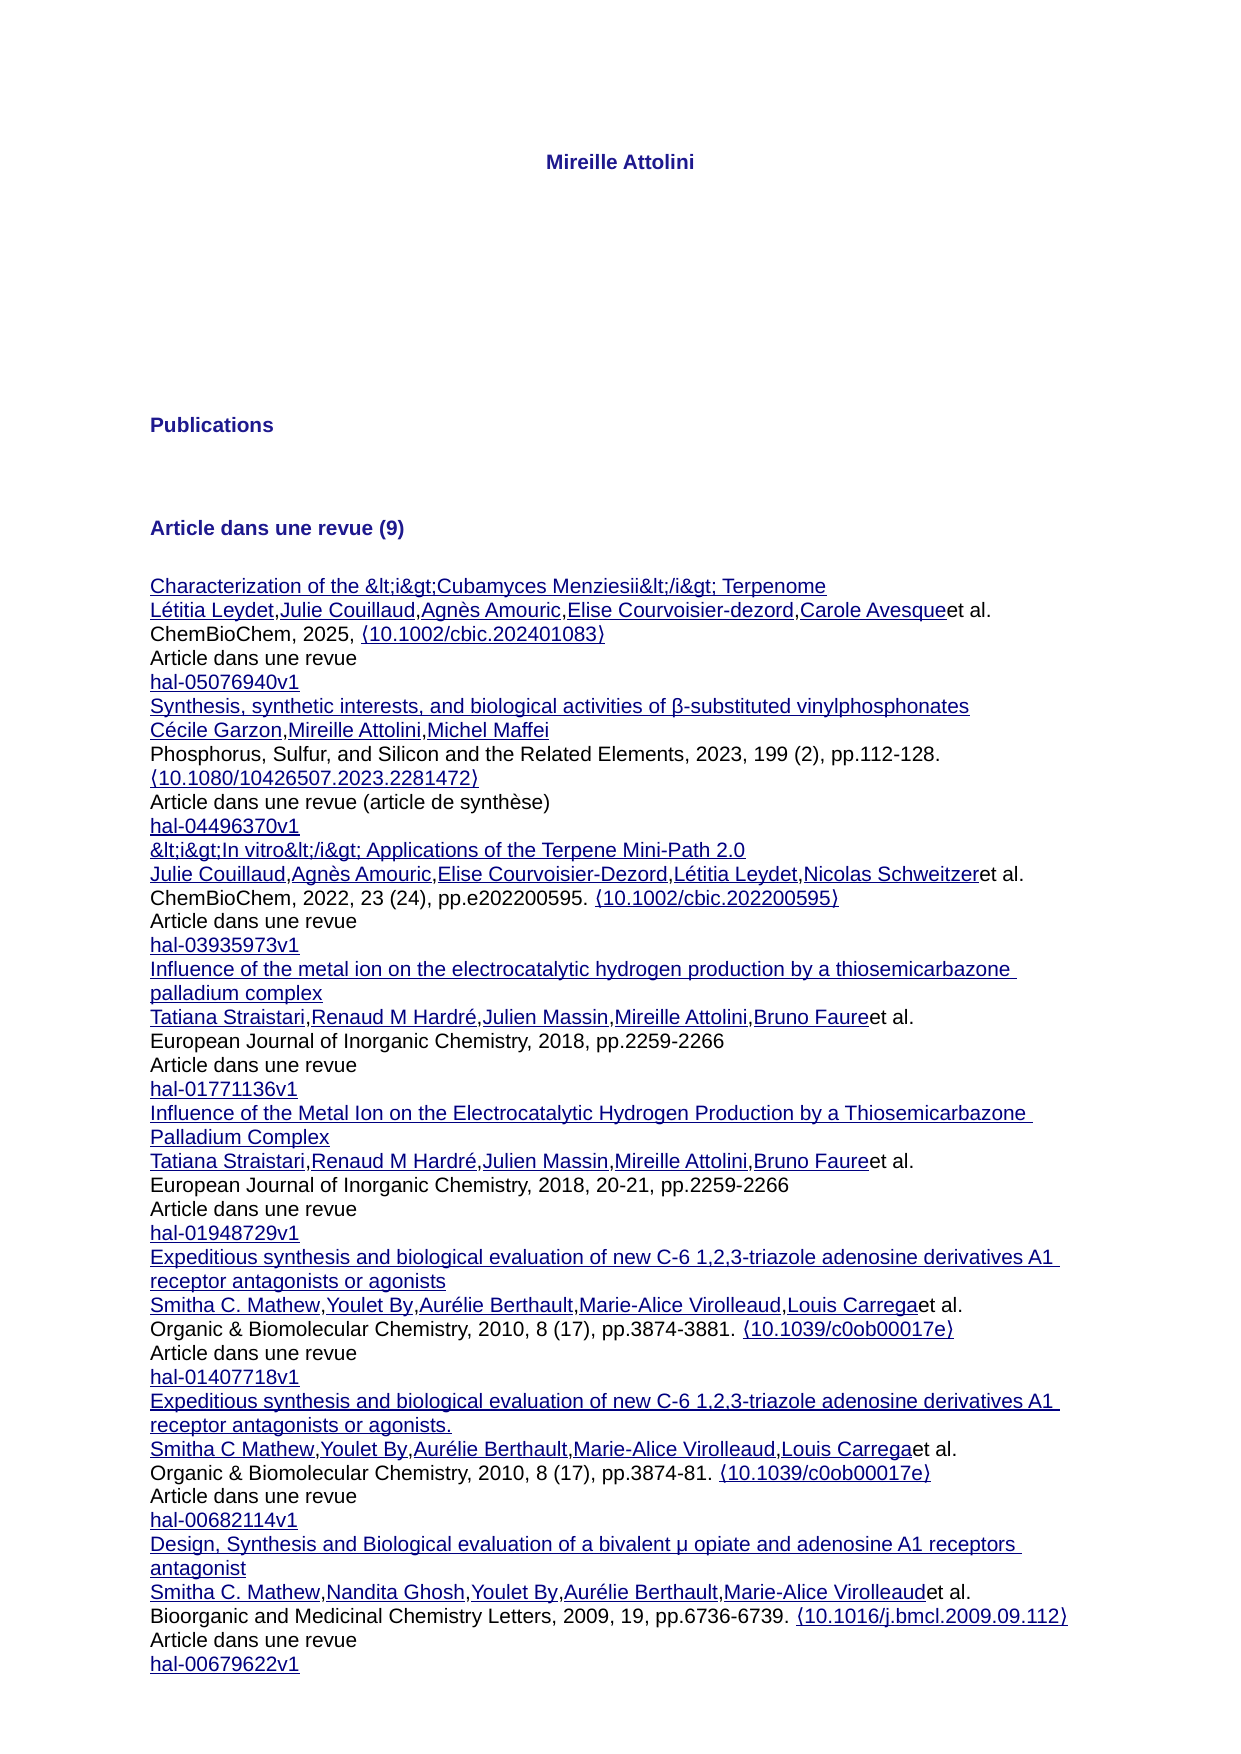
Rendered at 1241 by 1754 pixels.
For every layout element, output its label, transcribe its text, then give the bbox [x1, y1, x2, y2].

table_header Characterization of the &lt;i&gt;Cubamyces Menziesii&lt;/i&gt; Terpenome Létitia Leydet,Julie Couillaud,Agnès Amouric,Elise Courvoisier‐dezord,Carole Avesqueet al. ChemBioChem, 2025, ⟨10.1002/cbic.202401083⟩ Article dans une revue hal-05076940v1 [150, 574, 1090, 694]
table_cell Design, Synthesis and Biological evaluation of a bivalent μ opiate and adenosine A1 receptors antagonist Smitha C. Mathew,Nandita Ghosh,Youlet By,Aurélie Berthault,Marie-Alice Virolleaudet al. Bioorganic and Medicinal Chemistry Letters, 2009, 19, pp.6736-6739. ⟨10.1016/j.bmcl.2009.09.112⟩ Article dans une revue hal-00679622v1 [150, 1532, 1090, 1676]
table_cell Expeditious synthesis and biological evaluation of new C-6 1,2,3-triazole adenosine derivatives A1 receptor antagonists or agonists. Smitha C Mathew,Youlet By,Aurélie Berthault,Marie-Alice Virolleaud,Louis Carregaet al. Organic & Biomolecular Chemistry, 2010, 8 (17), pp.3874-81. ⟨10.1039/c0ob00017e⟩ Article dans une revue hal-00682114v1 [150, 1389, 1090, 1532]
table_cell Influence of the metal ion on the electrocatalytic hydrogen production by a thiosemicarbazone palladium complex Tatiana Straistari,Renaud M Hardré,Julien Massin,Mireille Attolini,Bruno Faureet al. European Journal of Inorganic Chemistry, 2018, pp.2259-2266 Article dans une revue hal-01771136v1 [150, 957, 1090, 1101]
table_cell &lt;i&gt;In vitro&lt;/i&gt; Applications of the Terpene Mini‐Path 2.0 Julie Couillaud,Agnès Amouric,Elise Courvoisier-Dezord,Létitia Leydet,Nicolas Schweitzeret al. ChemBioChem, 2022, 23 (24), pp.e202200595. ⟨10.1002/cbic.202200595⟩ Article dans une revue hal-03935973v1 [150, 838, 1090, 957]
table_cell Influence of the Metal Ion on the Electrocatalytic Hydrogen Production by a Thiosemicarbazone Palladium Complex Tatiana Straistari,Renaud M Hardré,Julien Massin,Mireille Attolini,Bruno Faureet al. European Journal of Inorganic Chemistry, 2018, 20-21, pp.2259-2266 Article dans une revue hal-01948729v1 [150, 1101, 1090, 1245]
subtitle Publications [150, 412, 1090, 436]
subtitle Mireille Attolini [150, 150, 1090, 174]
table_cell Synthesis, synthetic interests, and biological activities of β-substituted vinylphosphonates Cécile Garzon,Mireille Attolini,Michel Maffei Phosphorus, Sulfur, and Silicon and the Related Elements, 2023, 199 (2), pp.112-128. ⟨10.1080/10426507.2023.2281472⟩ Article dans une revue (article de synthèse) hal-04496370v1 [150, 694, 1090, 837]
subtitle Article dans une revue (9) [150, 516, 1090, 539]
table_cell Expeditious synthesis and biological evaluation of new C-6 1,2,3-triazole adenosine derivatives A1 receptor antagonists or agonists Smitha C. Mathew,Youlet By,Aurélie Berthault,Marie-Alice Virolleaud,Louis Carregaet al. Organic & Biomolecular Chemistry, 2010, 8 (17), pp.3874-3881. ⟨10.1039/c0ob00017e⟩ Article dans une revue hal-01407718v1 [150, 1245, 1090, 1388]
